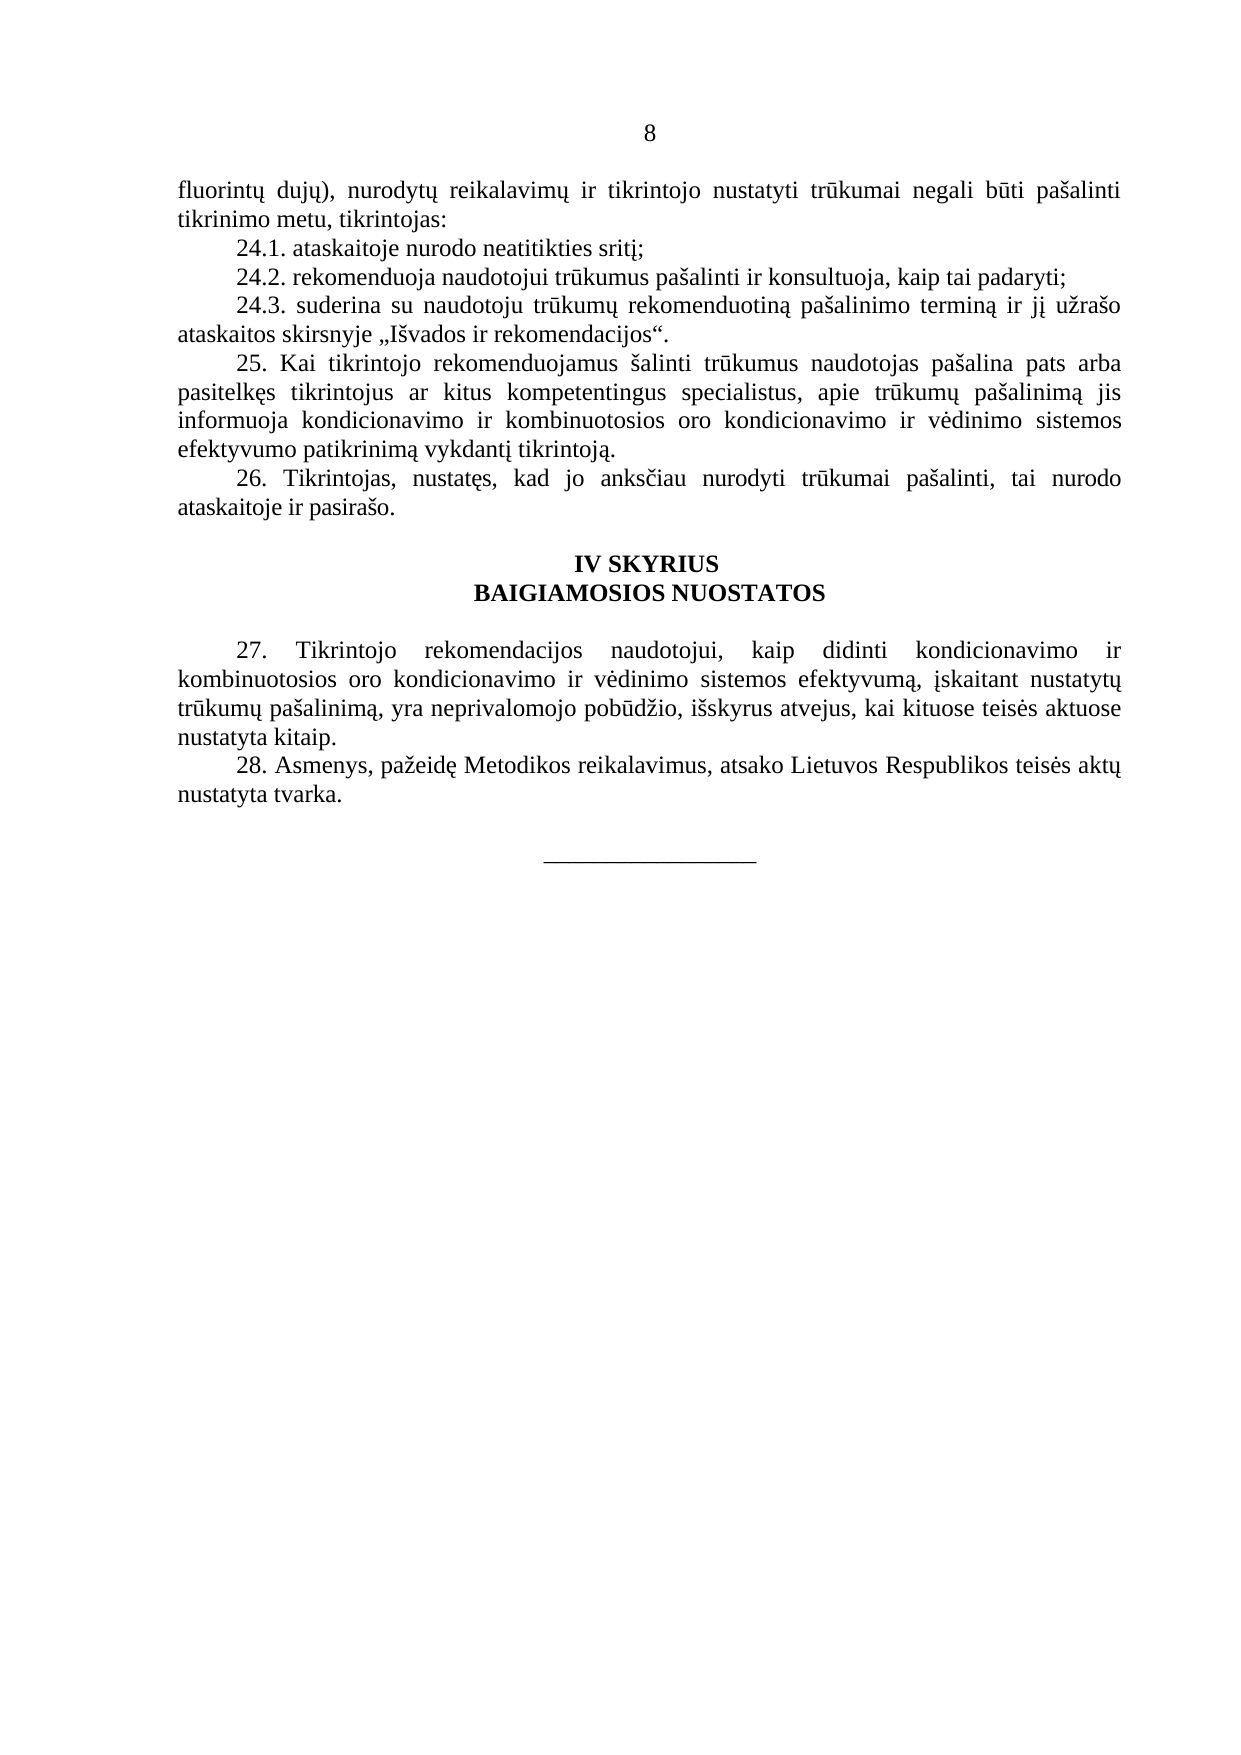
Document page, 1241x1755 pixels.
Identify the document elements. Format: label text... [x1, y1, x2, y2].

text Baigiamosios nuostatos [177, 578, 1122, 607]
text 25. Kai tikrintojo rekomenduojamus šalinti trūkumus naudotojas pašalina pats arba pasitelkęs tikrintojus ar kitus kompetentingus specialistus, apie trūkumų pašalinimą jis informuoja kondicionavimo ir kombinuotosios oro kondicionavimo ir vėdinimo sistemos efektyvumo patikrinimą vykdantį tikrintoją. [177, 348, 1122, 463]
text 26. Tikrintojas, nustatęs, kad jo anksčiau nurodyti trūkumai pašalinti, tai nurodo ataskaitoje ir pasirašo. [177, 463, 1122, 521]
text 27. Tikrintojo rekomendacijos naudotojui, kaip didinti kondicionavimo ir kombinuotosios oro kondicionavimo ir vėdinimo sistemos efektyvumą, įskaitant nustatytų trūkumų pašalinimą, yra neprivalomojo pobūdžio, išskyrus atvejus, kai kituose teisės aktuose nustatyta kitaip. [177, 636, 1122, 751]
text 28. Asmenys, pažeidę Metodikos reikalavimus, atsako Lietuvos Respublikos teisės aktų nustatyta tvarka. [177, 751, 1122, 808]
text 24.1. ataskaitoje nurodo neatitikties sritį; [177, 233, 1122, 262]
text fluorintų dujų), nurodytų reikalavimų ir tikrintojo nustatyti trūkumai negali būti pašalinti tikrinimo metu, tikrintojas: [177, 176, 1122, 233]
text _________________ [177, 837, 1122, 866]
text 24.3. suderina su naudotoju trūkumų rekomenduotiną pašalinimo terminą ir jį užrašo ataskaitos skirsnyje „Išvados ir rekomendacijos“. [177, 291, 1122, 348]
text IV SKYRIUS [177, 549, 1122, 578]
text 24.2. rekomenduoja naudotojui trūkumus pašalinti ir konsultuoja, kaip tai padaryti; [177, 262, 1122, 291]
